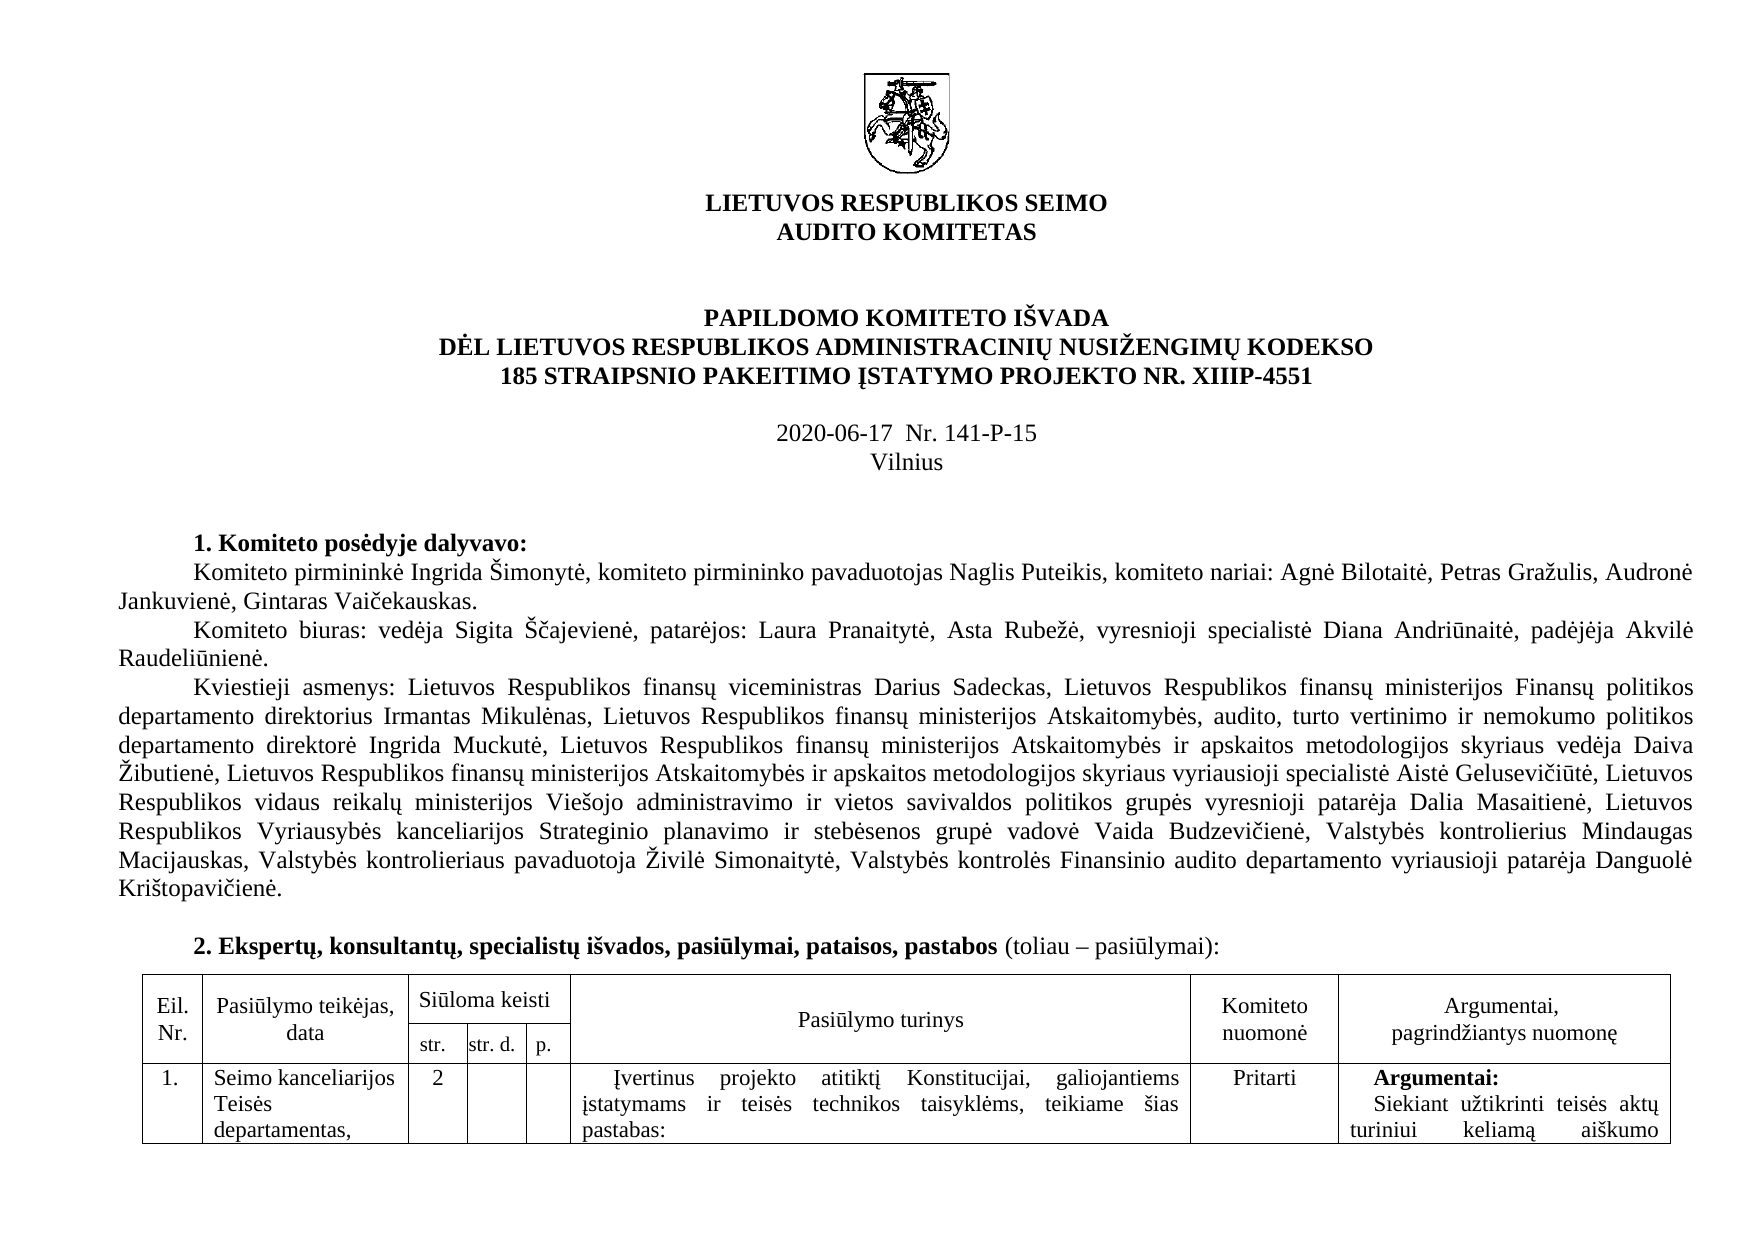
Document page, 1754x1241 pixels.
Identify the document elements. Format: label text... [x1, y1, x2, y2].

table_cell Įvertinus projekto atitiktį Konstitucijai, galiojantiems įstatymams ir teisės technikos taisyklėms, teikiame šias pastabas: [571, 1064, 1190, 1143]
text LIETUVOS RESPUBLIKOS SEIMO [118, 188, 1695, 217]
text 185 STRAIPSNIO PAKEITIMO ĮSTATYMO PROJEKTO NR. XIIIP-4551 [118, 361, 1695, 389]
text 2. Ekspertų, konsultantų, specialistų išvados, pasiūlymai, pataisos, pastabos (toliau – pasiūlymai): [118, 931, 1695, 960]
text PAPILDOMO KOMITETO IŠVADA [118, 303, 1695, 332]
table_cell Seimo kanceliarijos Teisės departamentas, [203, 1064, 408, 1143]
table_header Komiteto nuomonė [1191, 975, 1338, 1063]
table_cell [468, 1064, 526, 1143]
text Kviestieji asmenys: Lietuvos Respublikos finansų viceministras Darius Sadeckas, Lietuvos Respublikos finansų ministerijos Finansų politikos departamento direktorius Irmantas Mikulėnas, Lietuvos Respublikos finansų ministerijos Atskaitomybės, audito, turto vertinimo ir nemokumo politikos departamento direktorė Ingrida Muckutė, Lietuvos Respublikos finansų ministerijos Atskaitomybės ir apskaitos metodologijos skyriaus vedėja Daiva Žibutienė, Lietuvos Respublikos finansų ministerijos Atskaitomybės ir apskaitos metodologijos skyriaus vyriausioji specialistė Aistė Gelusevičiūtė, Lietuvos Respublikos vidaus reikalų ministerijos Viešojo administravimo ir vietos savivaldos politikos grupės vyresnioji patarėja Dalia Masaitienė, Lietuvos Respublikos Vyriausybės kanceliarijos Strateginio planavimo ir stebėsenos grupė vadovė Vaida Budzevičienė, Valstybės kontrolierius Mindaugas Macijauskas, Valstybės kontrolieriaus pavaduotoja Živilė Simonaitytė, Valstybės kontrolės Finansinio audito departamento vyriausioji patarėja Danguolė Krištopavičienė. [118, 672, 1695, 902]
table_header Siūloma keisti [409, 975, 570, 1023]
text Komiteto biuras: vedėja Sigita Ščajevienė, patarėjos: Laura Pranaitytė, Asta Rubežė, vyresnioji specialistė Diana Andriūnaitė, padėjėja Akvilė Raudeliūnienė. [118, 615, 1695, 672]
table_cell 1. [143, 1064, 202, 1143]
table_cell 2 [409, 1064, 467, 1143]
table_cell str. d. [468, 1024, 526, 1063]
text Komiteto pirmininkė Ingrida Šimonytė, komiteto pirmininko pavaduotojas Naglis Puteikis, komiteto nariai: Agnė Bilotaitė, Petras Gražulis, Audronė Jankuvienė, Gintaras Vaičekauskas. [118, 557, 1695, 615]
table_cell p. [527, 1024, 570, 1063]
table_header Eil. Nr. [143, 975, 202, 1063]
table_header Argumentai, pagrindžiantys nuomonę [1339, 975, 1670, 1063]
table_cell Argumentai: Siekiant užtikrinti teisės aktų turiniui keliamą aiškumo [1339, 1064, 1670, 1143]
table_header Pasiūlymo teikėjas, data [203, 975, 408, 1063]
text 2020-06-17 Nr. 141-P-15 [118, 418, 1695, 447]
text Audito komitetas [118, 217, 1695, 246]
text Vilnius [118, 447, 1695, 476]
text 1. Komiteto posėdyje dalyvavo: [118, 528, 1695, 557]
table_header Pasiūlymo turinys [571, 975, 1190, 1063]
text DĖL LIETUVOS RESPUBLIKOS ADMINISTRACINIŲ NUSIŽENGIMŲ KODEKSO [118, 332, 1695, 361]
table_cell Pritarti [1191, 1064, 1338, 1143]
table_cell [527, 1064, 570, 1143]
table_cell str. [409, 1024, 467, 1063]
